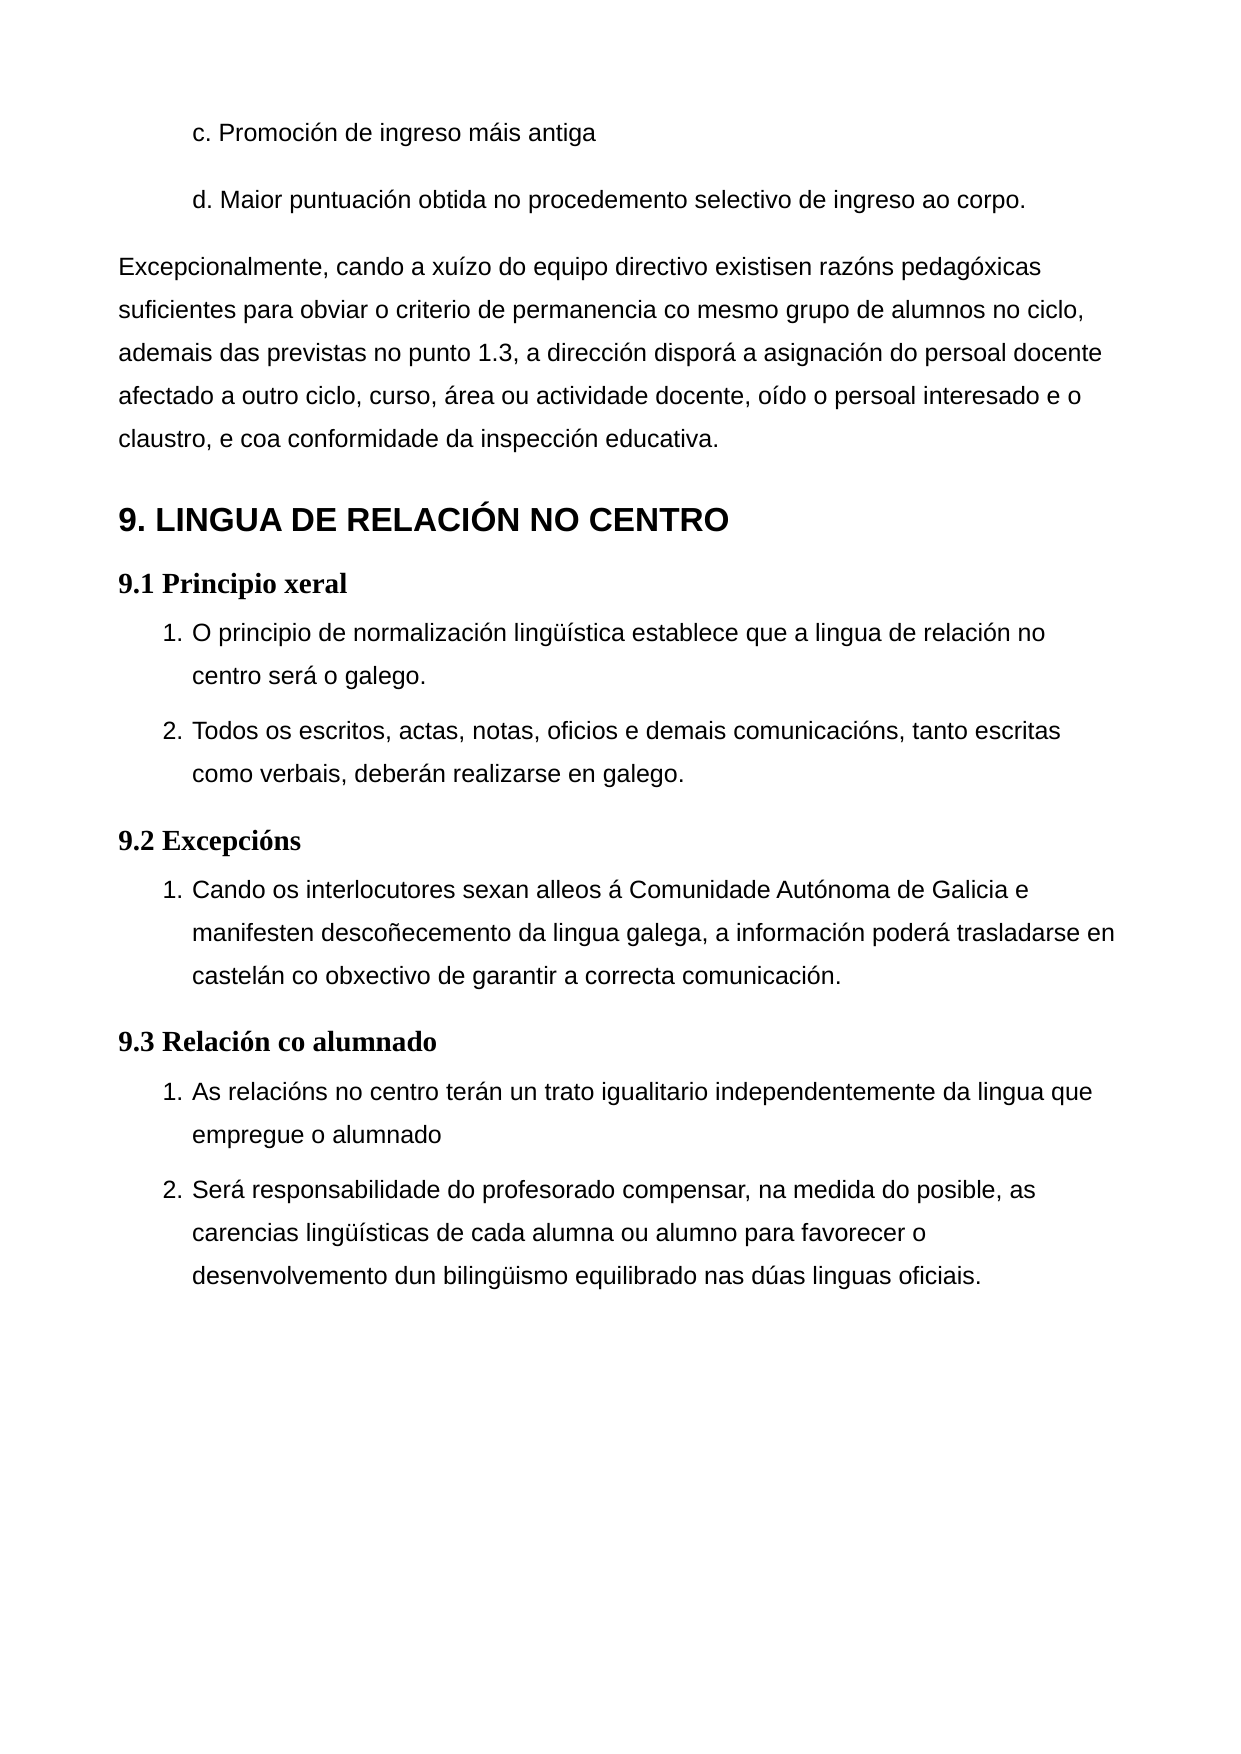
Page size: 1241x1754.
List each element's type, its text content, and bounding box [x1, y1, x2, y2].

list O principio de normalización lingüística establece que a lingua de relación no centro será o galego. [162, 618, 1122, 689]
subtitle 9.3 Relación co alumnado [118, 1024, 1122, 1058]
text c. Promoción de ingreso máis antiga [118, 118, 1122, 147]
text Excepcionalmente, cando a xuízo do equipo directivo existisen razóns pedagóxicas suficientes para obviar o criterio de permanencia co mesmo grupo de alumnos no ciclo, ademais das previstas no punto 1.3, a dirección disporá a asignación do persoal docente afectado a outro ciclo, curso, área ou actividade docente, oído o persoal interesado e o claustro, e coa conformidade da inspección educativa. [118, 252, 1122, 453]
list As relacións no centro terán un trato igualitario independentemente da lingua que empregue o alumnado [162, 1076, 1122, 1148]
list Será responsabilidade do profesorado compensar, na medida do posible, as carencias lingüísticas de cada alumna ou alumno para favorecer o desenvolvemento dun bilingüismo equilibrado nas dúas linguas oficiais. [162, 1174, 1122, 1289]
subtitle 9. LINGUA DE RELACIÓN NO CENTRO [118, 500, 1122, 539]
subtitle 9.1 Principio xeral [118, 566, 1122, 599]
text d. Maior puntuación obtida no procedemento selectivo de ingreso ao corpo. [118, 185, 1122, 214]
list Cando os interlocutores sexan alleos á Comunidade Autónoma de Galicia e manifesten descoñecemento da lingua galega, a información poderá trasladarse en castelán co obxectivo de garantir a correcta comunicación. [162, 874, 1122, 989]
subtitle 9.2 Excepcións [118, 823, 1122, 856]
list Todos os escritos, actas, notas, oficios e demais comunicacións, tanto escritas como verbais, deberán realizarse en galego. [162, 716, 1122, 788]
